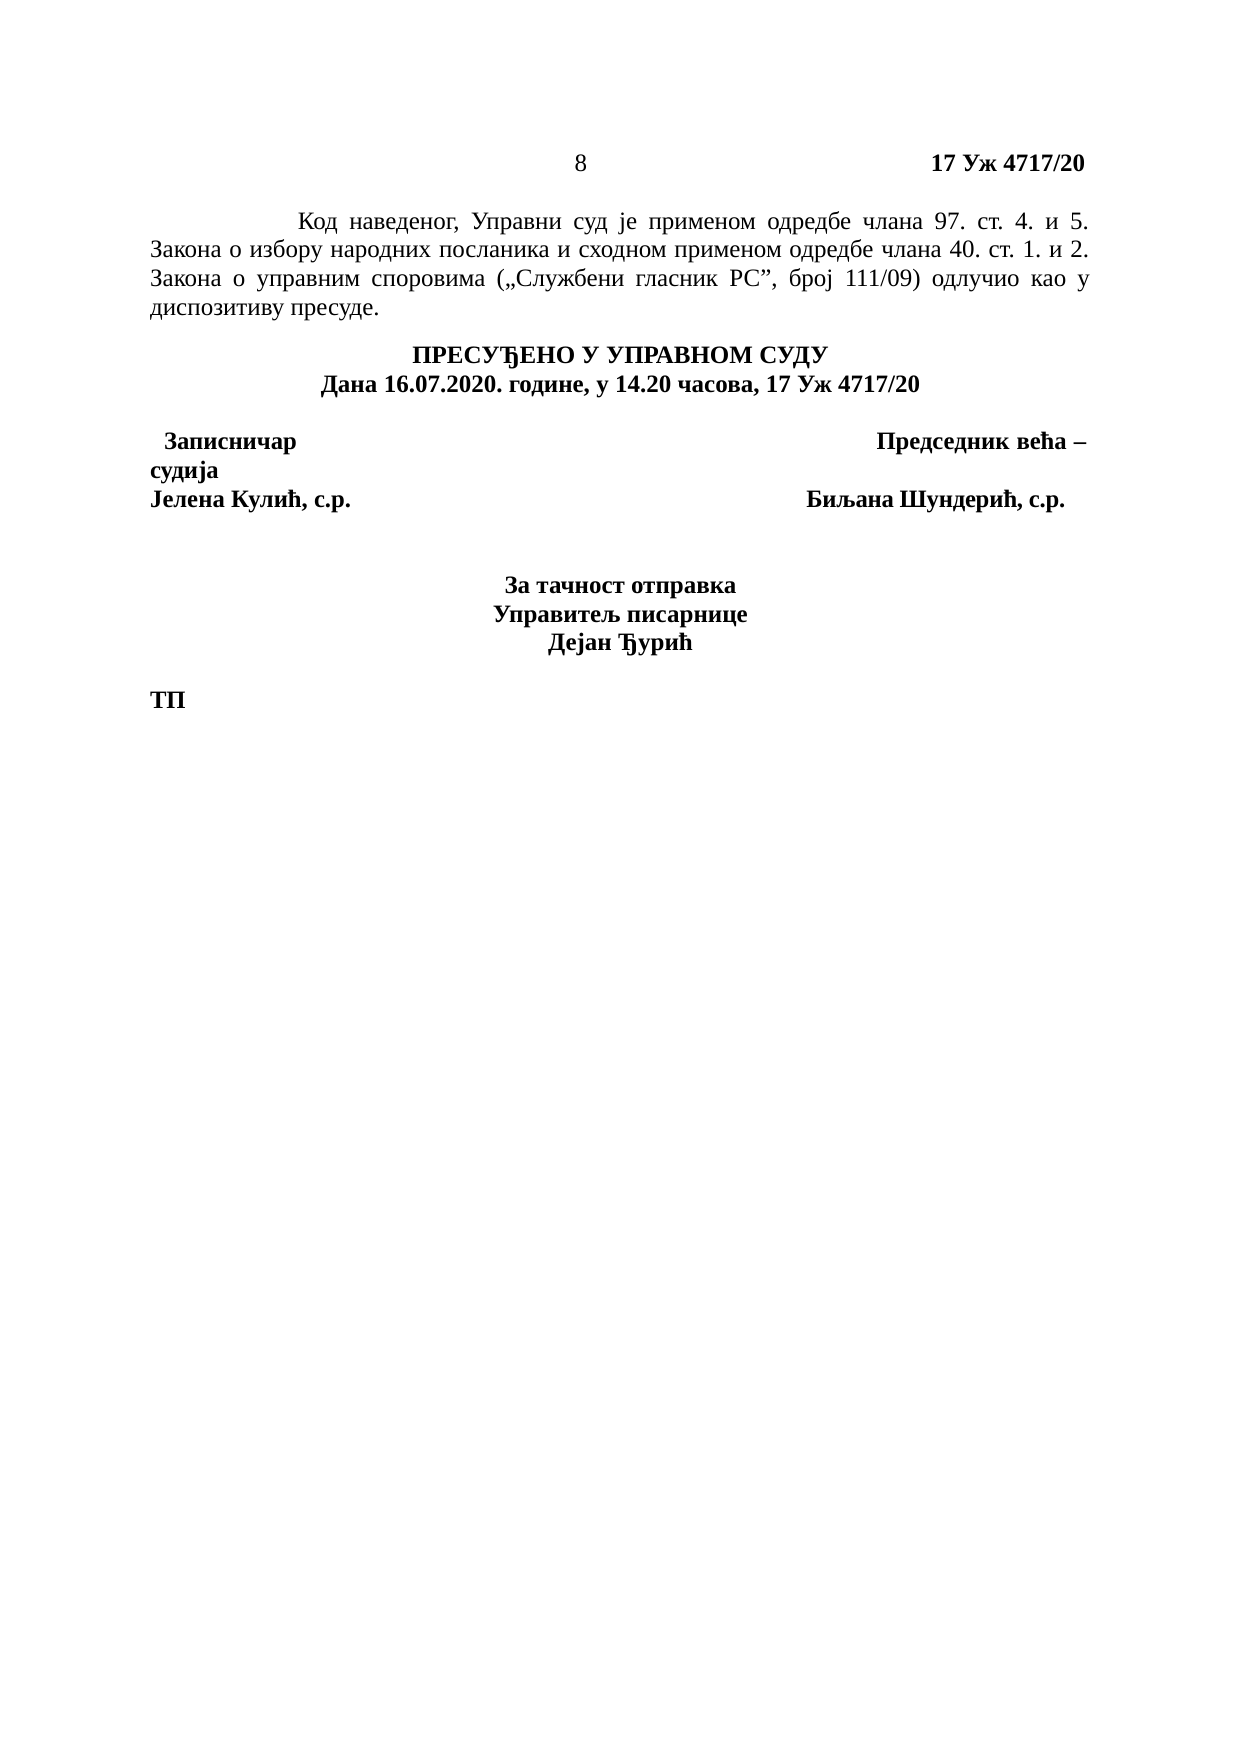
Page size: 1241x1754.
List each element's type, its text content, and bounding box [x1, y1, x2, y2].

text Записничар Председник већа – судија [150, 426, 1091, 484]
text ПРЕСУЂЕНО У УПРАВНОМ СУДУ [150, 340, 1091, 369]
text Код наведеног, Управни суд је применом одредбе члана 97. ст. 4. и 5. Закона о избору народних посланика и сходном применом одредбе члана 40. ст. 1. и 2. Закона о управним споровима („Службени гласник РС”, број 111/09) одлучио као у диспозитиву пресуде. [150, 206, 1091, 321]
text Јелена Кулић, с.р. Биљана Шундерић, с.р. [150, 484, 1091, 512]
text Дана 16.07.2020. године, у 14.20 часова, 17 Уж 4717/20 [150, 369, 1091, 397]
text ТП [150, 685, 1091, 714]
text За тачност отправка [150, 570, 1091, 599]
text Управитељ писарнице [150, 599, 1091, 627]
text Дејан Ђурић [150, 627, 1091, 656]
